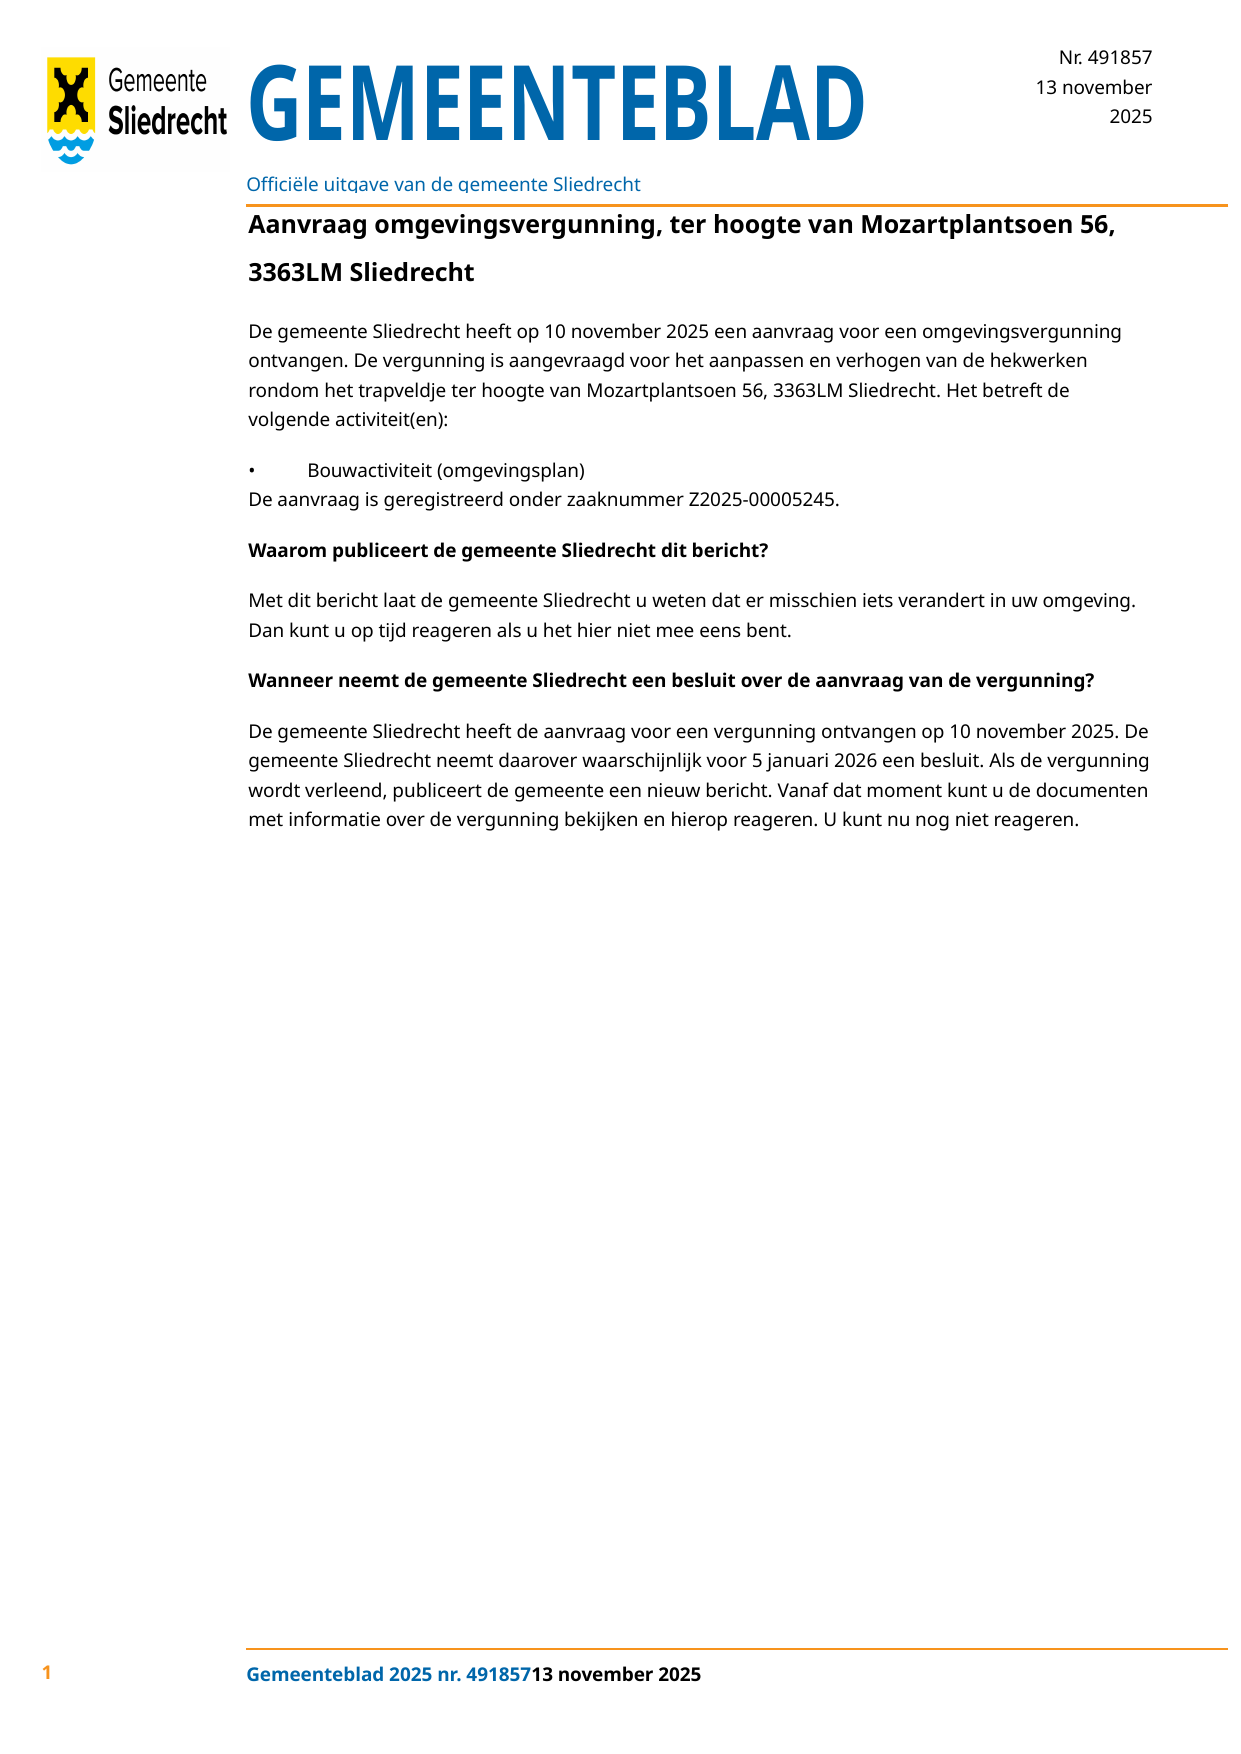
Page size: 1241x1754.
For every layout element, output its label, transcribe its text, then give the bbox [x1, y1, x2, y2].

text Aanvraag omgevingsvergunning, ter hoogte van Mozartplantsoen 56, 3363LM Sliedrecht [248, 207, 1152, 288]
text Waarom publiceert de gemeente Sliedrecht dit bericht? [248, 537, 1152, 563]
picture [41, 47, 231, 172]
text Wanneer neemt de gemeente Sliedrecht een besluit over de aanvraag van de vergunning? [248, 667, 1152, 693]
text Met dit bericht laat de gemeente Sliedrecht u weten dat er misschien iets verandert in uw omgeving. Dan kunt u op tijd reageren als u het hier niet mee eens bent. [248, 587, 1152, 643]
text De gemeente Sliedrecht heeft de aanvraag voor een vergunning ontvangen op 10 november 2025. De gemeente Sliedrecht neemt daarover waarschijnlijk voor 5 januari 2026 een besluit. Als de vergunning wordt verleend, publiceert de gemeente een nieuw bericht. Vanaf dat moment kunt u de documenten met informatie over de vergunning bekijken en hierop reageren. U kunt nu nog niet reageren. [248, 718, 1152, 832]
text De gemeente Sliedrecht heeft op 10 november 2025 een aanvraag voor een omgevingsvergunning ontvangen. De vergunning is aangevraagd voor het aanpassen en verhogen van de hekwerken rondom het trapveldje ter hoogte van Mozartplantsoen 56, 3363LM Sliedrecht. Het betreft de volgende activiteit(en): [248, 318, 1152, 432]
list Bouwactiviteit (omgevingsplan) [248, 457, 1152, 483]
text De aanvraag is geregistreerd onder zaaknummer Z2025-00005245. [248, 487, 1152, 512]
